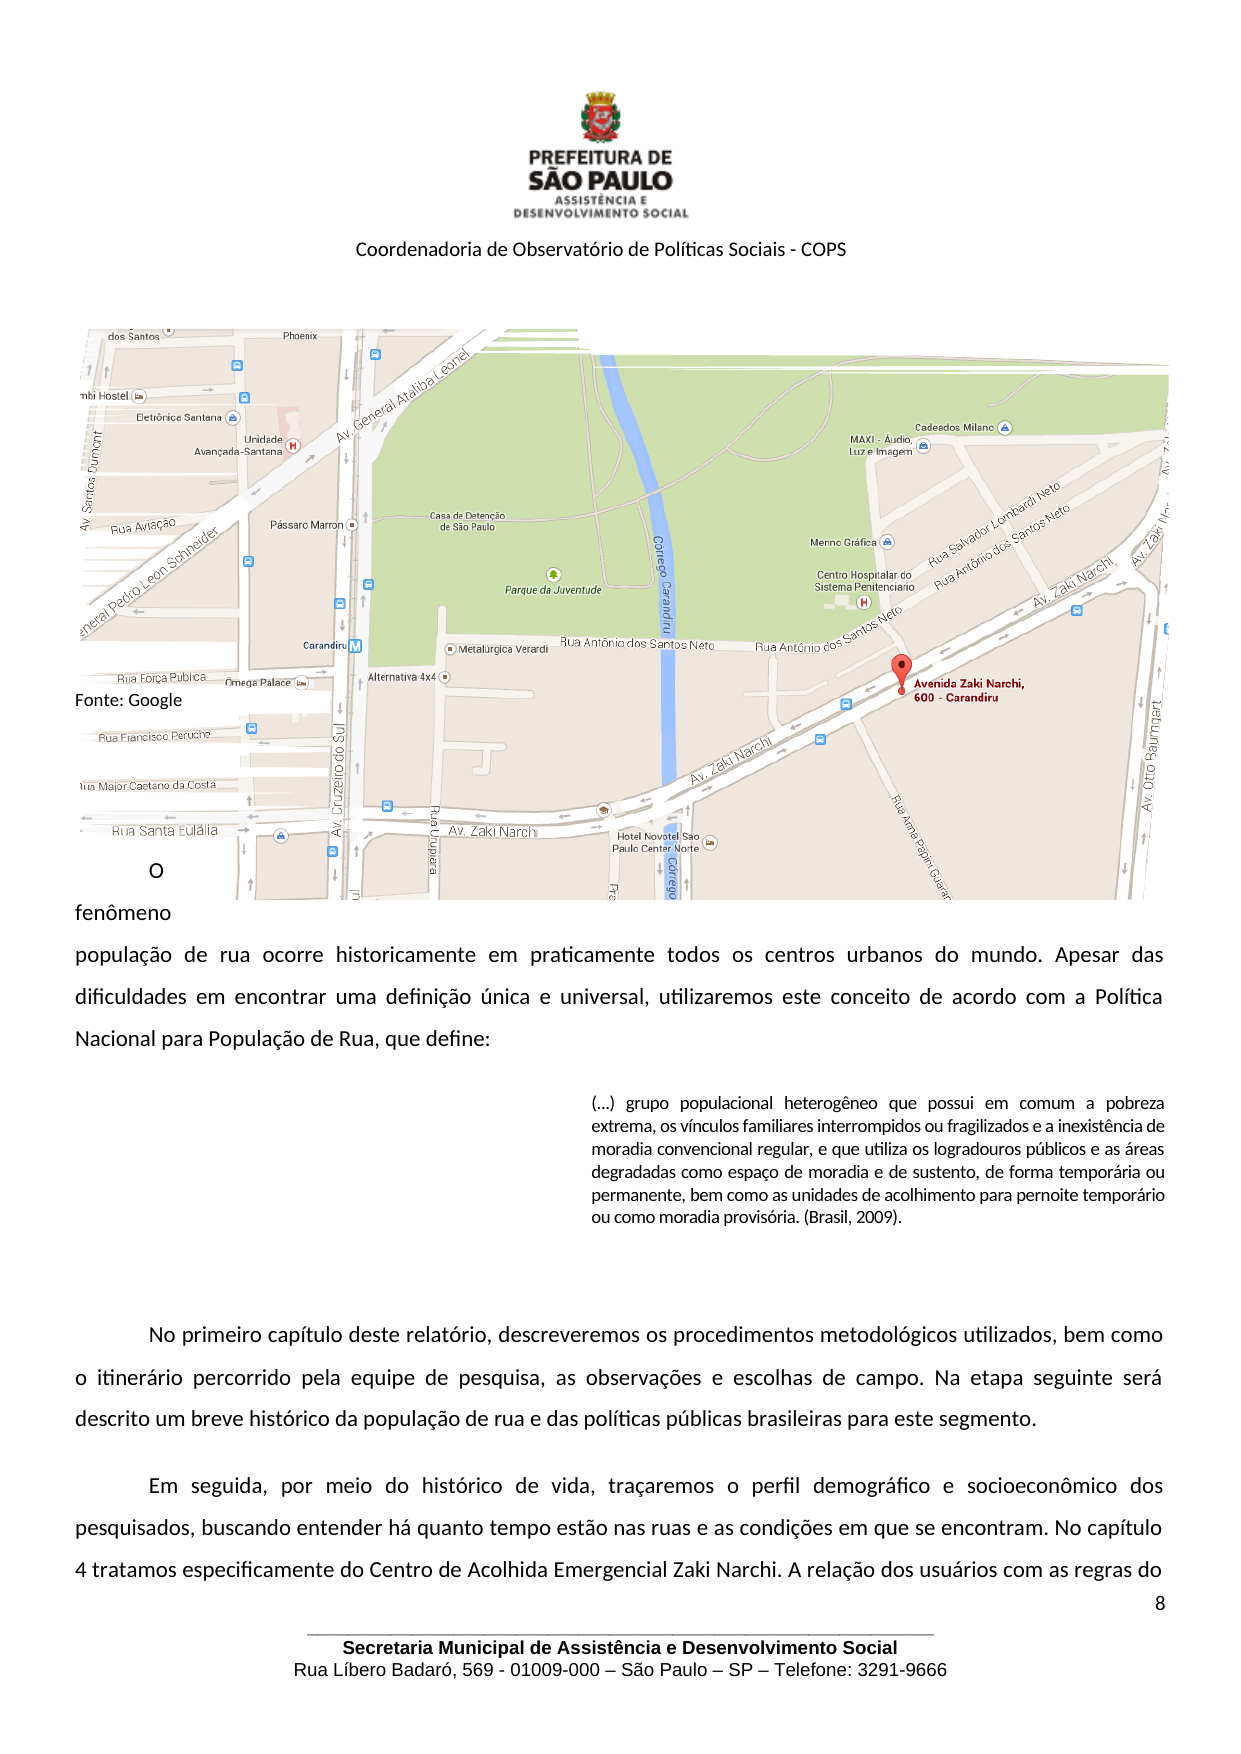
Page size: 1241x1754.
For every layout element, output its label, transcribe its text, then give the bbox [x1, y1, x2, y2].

text Em seguida, por meio do histórico de vida, traçaremos o perfil demográfico e socioeconômico dos pesquisados, buscando entender há quanto tempo estão nas ruas e as condições em que se encontram. No capítulo 4 tratamos especificamente do Centro de Acolhida Emergencial Zaki Narchi. A relação dos usuários com as regras do [75, 1472, 1165, 1583]
text O fenômeno população de rua ocorre historicamente em praticamente todos os centros urbanos do mundo. Apesar das dificuldades em encontrar uma definição única e universal, utilizaremos este conceito de acordo com a Política Nacional para População de Rua, que define: [75, 814, 1165, 1052]
text Fonte: Google [75, 344, 331, 711]
text [675, 366, 1165, 374]
text [483, 344, 1165, 364]
text [1159, 524, 1165, 581]
text (...) grupo populacional heterogêneo que possui em comum a pobreza extrema, os vínculos familiares interrompidos ou fragilizados e a inexistência de moradia convencional regular, e que utiliza os logradouros públicos e as áreas degradadas como espaço de moradia e de sustento, de forma temporária ou permanente, bem como as unidades de acolhimento para pernoite temporário ou como moradia provisória. (Brasil, 2009). [591, 1091, 1165, 1229]
text No primeiro capítulo deste relatório, descreveremos os procedimentos metodológicos utilizados, bem como o itinerário percorrido pela equipe de pesquisa, as observações e escolhas de campo. Na etapa seguinte será descrito um breve histórico da população de rua e das políticas públicas brasileiras para este segmento. [75, 1321, 1165, 1433]
